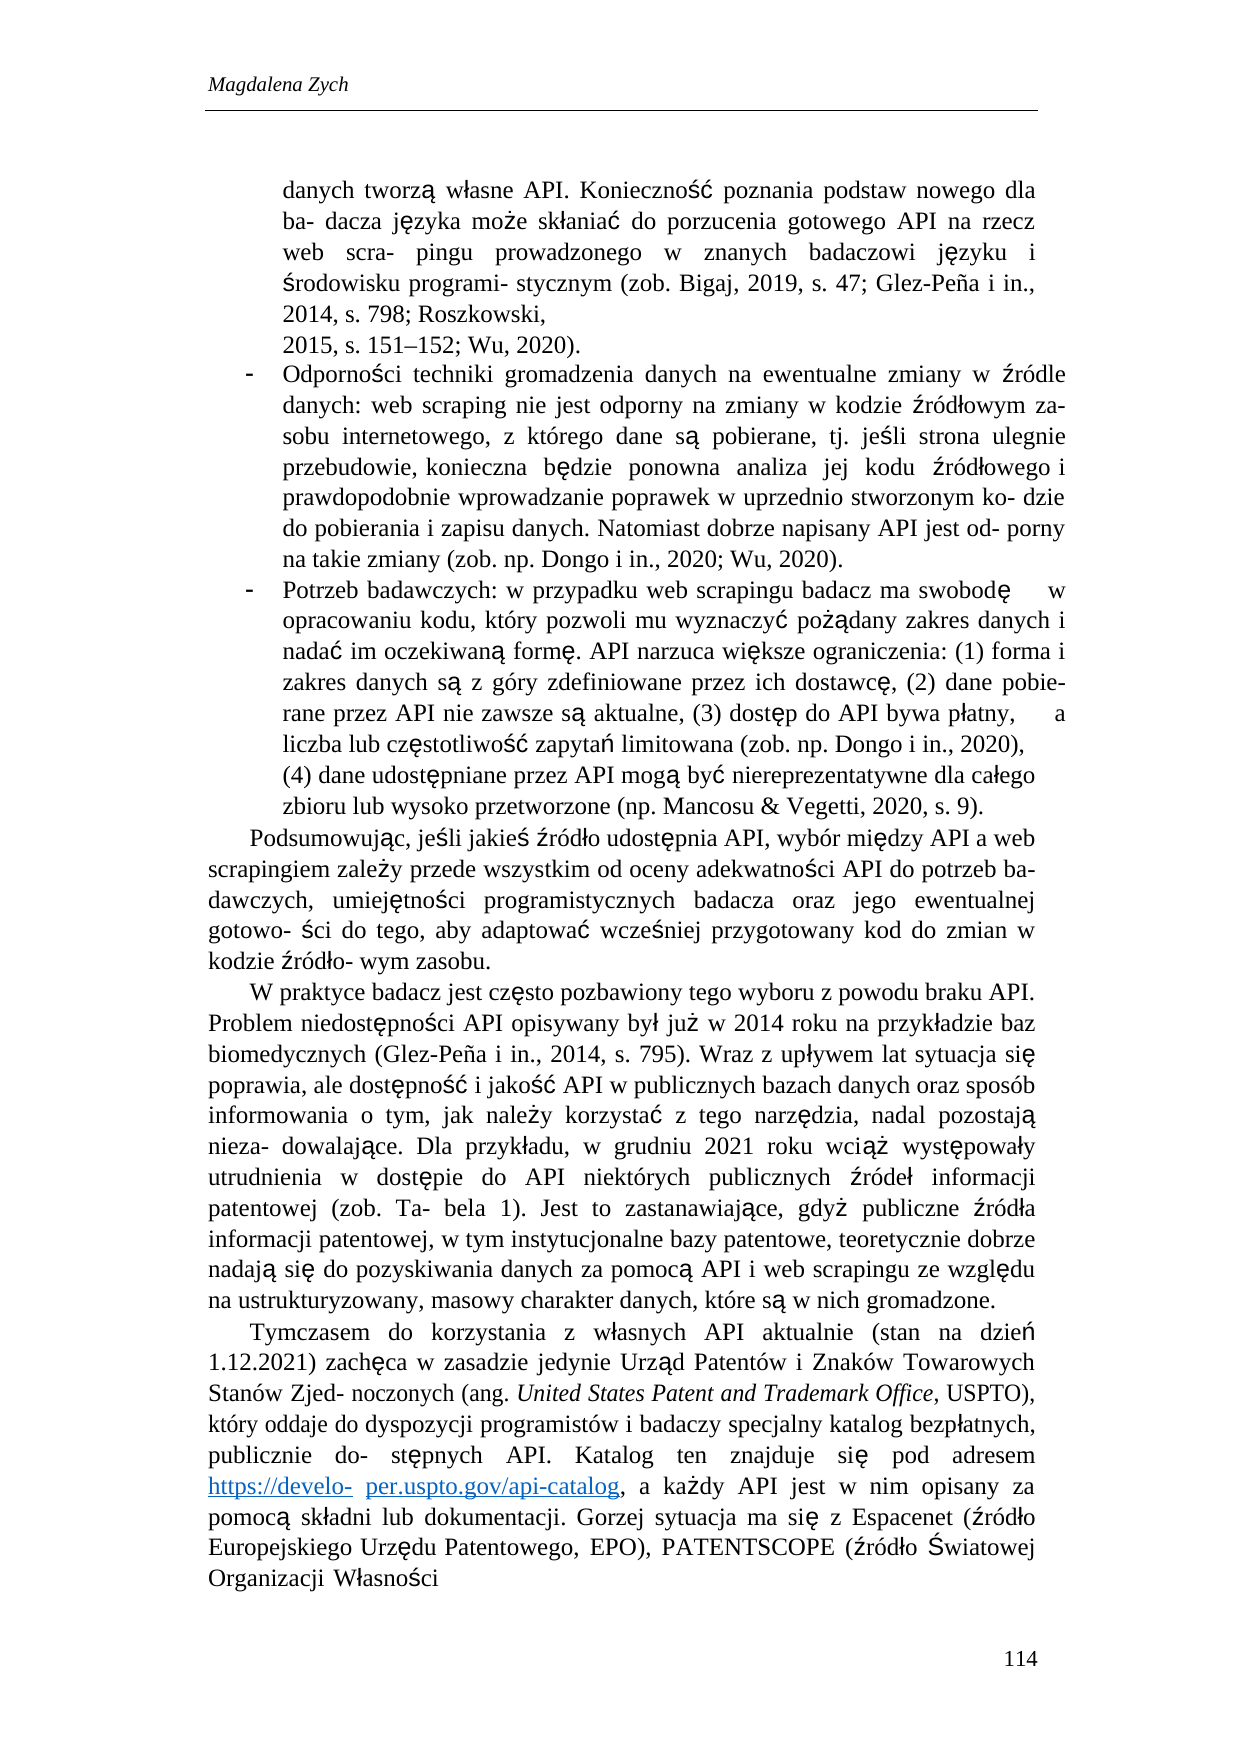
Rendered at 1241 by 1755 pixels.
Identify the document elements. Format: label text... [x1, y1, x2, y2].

text danych tworzą własne API. Konieczność poznania podstaw nowego dla ba- dacza języka może skłaniać do porzucenia gotowego API na rzecz web scra- pingu prowadzonego w znanych badaczowi języku i środowisku programi- stycznym (zob. Bigaj, 2019, s. 47; Glez-Peña i in., 2014, s. 798; Roszkowski, [282, 175, 1036, 327]
text (4) dane udostępniane przez API mogą być niereprezentatywne dla całego zbioru lub wysoko przetworzone (np. Mancosu & Vegetti, 2020, s. 9). [282, 760, 1036, 820]
text Magdalena Zych [208, 72, 1066, 96]
text Tymczasem do korzystania z własnych API aktualnie (stan na dzień 1.12.2021) zachęca w zasadzie jedynie Urząd Patentów i Znaków Towarowych Stanów Zjed- noczonych (ang. United States Patent and Trademark Office, USPTO), który oddaje do dyspozycji programistów i badaczy specjalny katalog bezpłatnych, publicznie do- stępnych API. Katalog ten znajduje się pod adresem https://develo- per.uspto.gov/api-catalog, a każdy API jest w nim opisany za pomocą składni lub dokumentacji. Gorzej sytuacja ma się z Espacenet (źródło Europejskiego Urzędu Patentowego, EPO), PATENTSCOPE (źródło Światowej Organizacji Własności [208, 1317, 1036, 1592]
text W praktyce badacz jest często pozbawiony tego wyboru z powodu braku API. Problem niedostępności API opisywany był już w 2014 roku na przykładzie baz biomedycznych (Glez-Peña i in., 2014, s. 795). Wraz z upływem lat sytuacja się poprawia, ale dostępność i jakość API w publicznych bazach danych oraz sposób informowania o tym, jak należy korzystać z tego narzędzia, nadal pozostają nieza- dowalające. Dla przykładu, w grudniu 2021 roku wciąż występowały utrudnienia w dostępie do API niektórych publicznych źródeł informacji patentowej (zob. Ta- bela 1). Jest to zastanawiające, gdyż publiczne źródła informacji patentowej, w tym instytucjonalne bazy patentowe, teoretycznie dobrze nadają się do pozyskiwania danych za pomocą API i web scrapingu ze względu na ustrukturyzowany, masowy charakter danych, które są w nich gromadzone. [208, 977, 1036, 1314]
text Podsumowując, jeśli jakieś źródło udostępnia API, wybór między API a web scrapingiem zależy przede wszystkim od oceny adekwatności API do potrzeb ba- dawczych, umiejętności programistycznych badacza oraz jego ewentualnej gotowo- ści do tego, aby adaptować wcześniej przygotowany kod do zmian w kodzie źródło- wym zasobu. [208, 823, 1036, 975]
text 2015, s. 151–152; Wu, 2020). [282, 330, 1066, 359]
list Potrzeb badawczych: w przypadku web scrapingu badacz ma swobodę w opracowaniu kodu, który pozwoli mu wyznaczyć pożądany zakres danych i nadać im oczekiwaną formę. API narzuca większe ograniczenia: (1) forma i zakres danych są z góry zdefiniowane przez ich dostawcę, (2) dane pobie- rane przez API nie zawsze są aktualne, (3) dostęp do API bywa płatny, a liczba lub częstotliwość zapytań limitowana (zob. np. Dongo i in., 2020), [245, 575, 1066, 758]
list Odporności techniki gromadzenia danych na ewentualne zmiany w źródle danych: web scraping nie jest odporny na zmiany w kodzie źródłowym za- sobu internetowego, z którego dane są pobierane, tj. jeśli strona ulegnie przebudowie, konieczna będzie ponowna analiza jej kodu źródłowego i prawdopodobnie wprowadzanie poprawek w uprzednio stworzonym ko- dzie do pobierania i zapisu danych. Natomiast dobrze napisany API jest od- porny na takie zmiany (zob. np. Dongo i in., 2020; Wu, 2020). [245, 359, 1066, 573]
